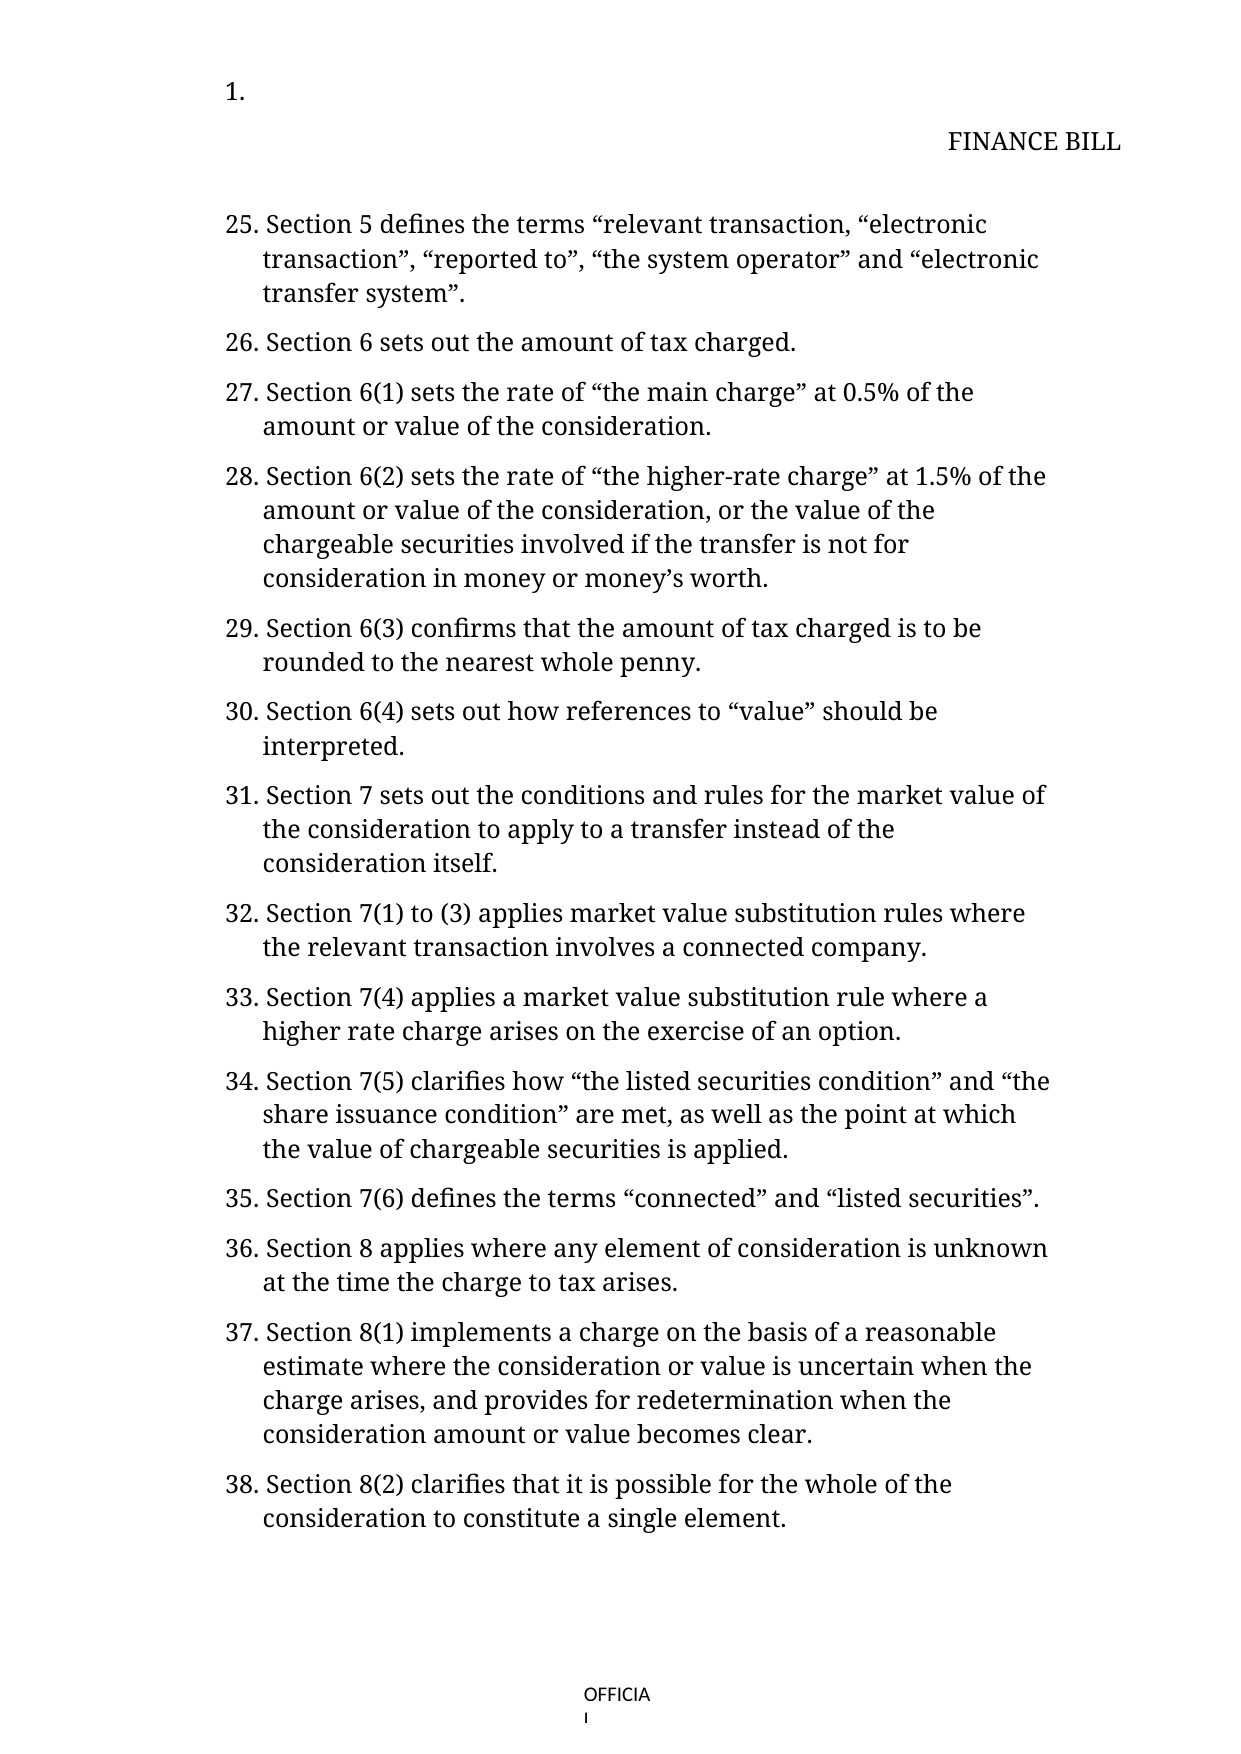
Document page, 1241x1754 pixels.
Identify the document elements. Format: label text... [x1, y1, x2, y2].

list Section 6 sets out the amount of tax charged. [225, 325, 1053, 359]
list Section 8(1) implements a charge on the basis of a reasonable estimate where the consideration or value is uncertain when the charge arises, and provides for redetermination when the consideration amount or value becomes clear. [225, 1314, 1053, 1451]
list Section 7(5) clarifies how “the listed securities condition” and “the share issuance condition” are met, as well as the point at which the value of chargeable securities is applied. [225, 1063, 1053, 1165]
list Section 8(2) clarifies that it is possible for the whole of the consideration to constitute a single element. [225, 1466, 1053, 1534]
list Section 7(6) defines the terms “connected” and “listed securities”. [225, 1181, 1053, 1215]
list Section 8 applies where any element of consideration is unknown at the time the charge to tax arises. [225, 1231, 1053, 1299]
list Section 6(2) sets the rate of “the higher-rate charge” at 1.5% of the amount or value of the consideration, or the value of the chargeable securities involved if the transfer is not for consideration in money or money’s worth. [225, 458, 1053, 595]
list Section 7(4) applies a market value substitution rule where a higher rate charge arises on the exercise of an option. [225, 979, 1053, 1047]
list Section 6(4) sets out how references to “value” should be interpreted. [225, 694, 1053, 762]
list Section 5 defines the terms “relevant transaction, “electronic transaction”, “reported to”, “the system operator” and “electronic transfer system”. [225, 207, 1053, 309]
list Section 6(1) sets the rate of “the main charge” at 0.5% of the amount or value of the consideration. [225, 375, 1053, 443]
list Section 6(3) confirms that the amount of tax charged is to be rounded to the nearest whole penny. [225, 610, 1053, 678]
list Section 7 sets out the conditions and rules for the market value of the consideration to apply to a transfer instead of the consideration itself. [225, 778, 1053, 880]
list Section 7(1) to (3) applies market value substitution rules where the relevant transaction involves a connected company. [225, 896, 1053, 964]
